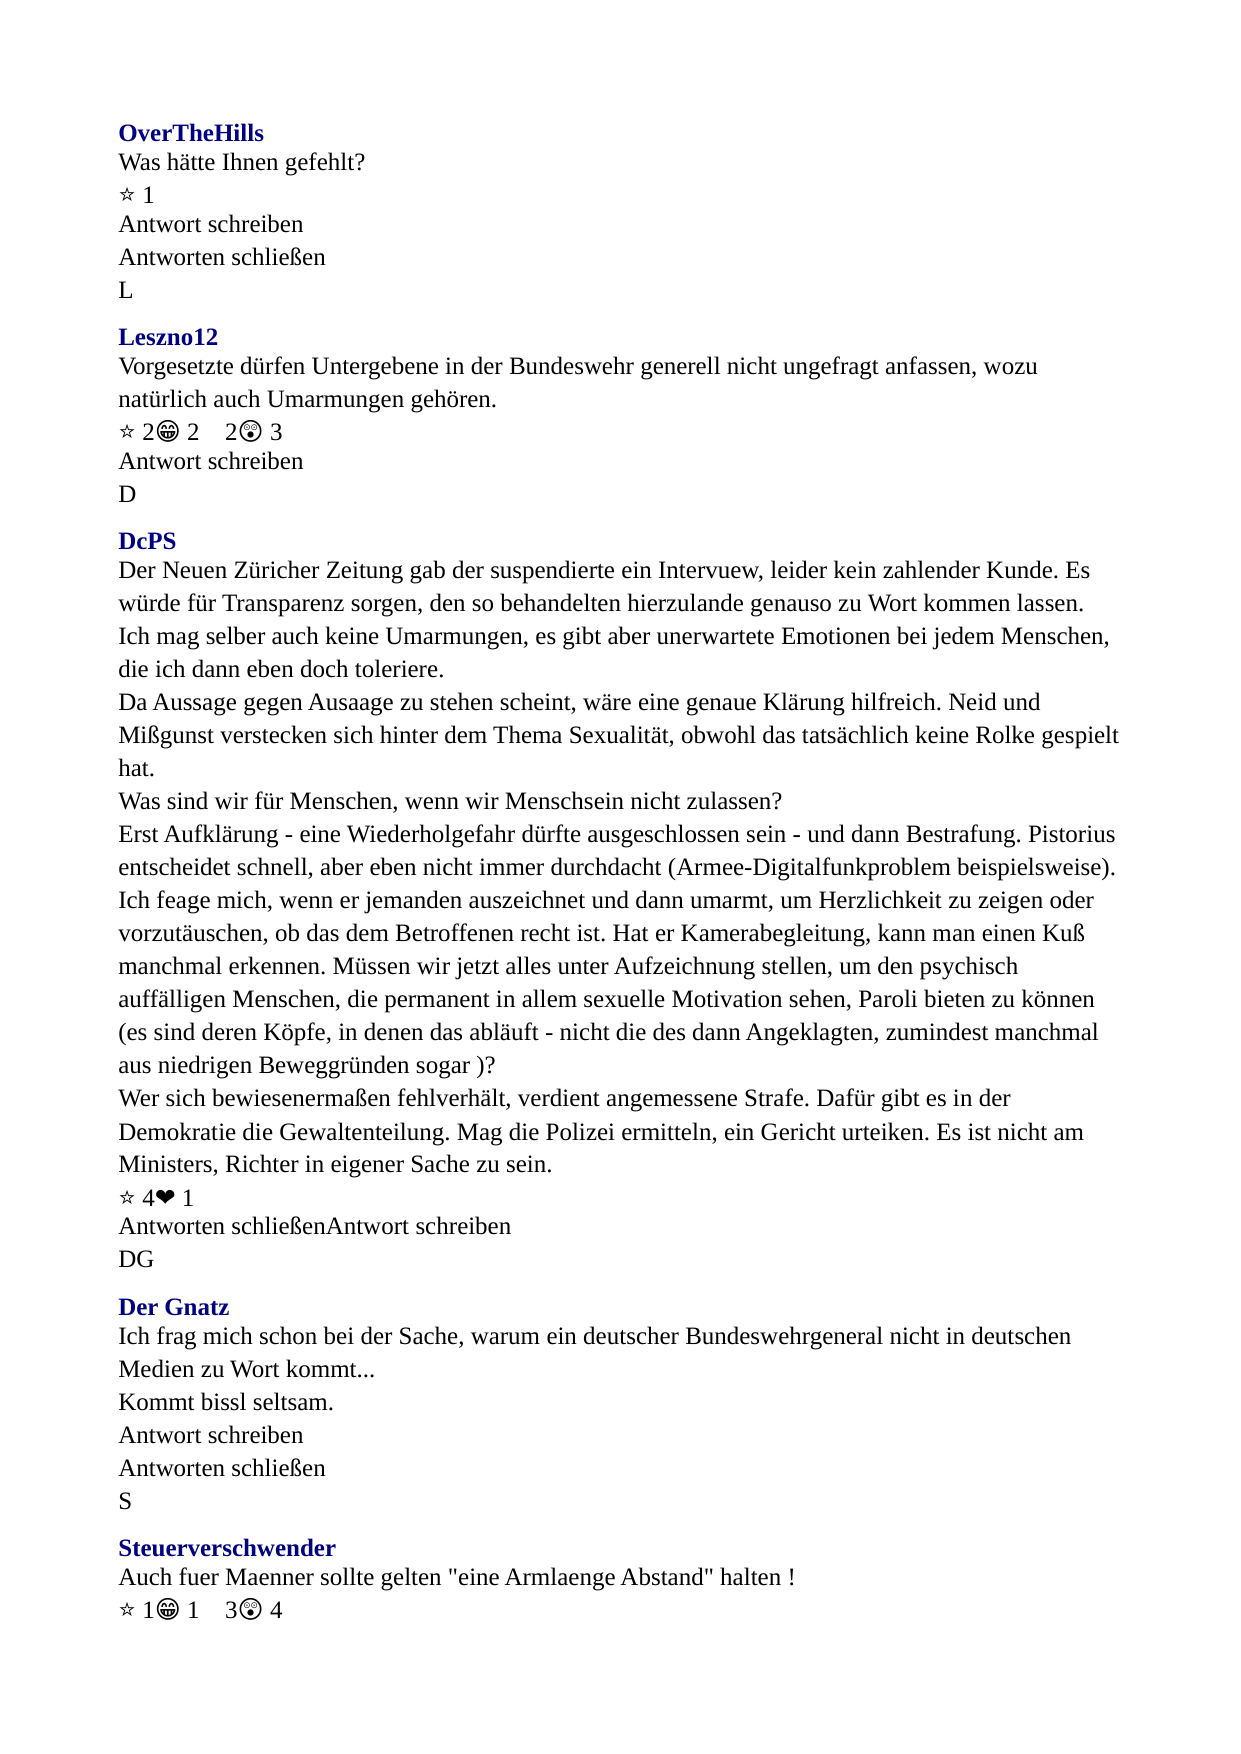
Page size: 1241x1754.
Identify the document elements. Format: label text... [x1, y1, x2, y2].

text ⭐️ 2😁 2🤨 2😲 3 [118, 417, 1122, 446]
text Was hätte Ihnen gefehlt? [118, 147, 1122, 176]
subtitle Steuerverschwender [118, 1533, 1122, 1562]
text DG [118, 1244, 1122, 1273]
text Antworten schließen [118, 242, 1122, 270]
text Antworten schließen [118, 1453, 1122, 1482]
text Da Aussage gegen Ausaage zu stehen scheint, wäre eine genaue Klärung hilfreich. Neid und Mißgunst verstecken sich hinter dem Thema Sexualität, obwohl das tatsächlich keine Rolke gespielt hat. [118, 687, 1122, 782]
text Kommt bissl seltsam. [118, 1387, 1122, 1416]
subtitle Der Gnatz [118, 1292, 1122, 1321]
subtitle Leszno12 [118, 322, 1122, 351]
text Vorgesetzte dürfen Untergebene in der Bundeswehr generell nicht ungefragt anfassen, wozu natürlich auch Umarmungen gehören. [118, 351, 1122, 413]
text S [118, 1486, 1122, 1514]
text Antwort schreiben [118, 446, 1122, 474]
text Ich feage mich, wenn er jemanden auszeichnet und dann umarmt, um Herzlichkeit zu zeigen oder vorzutäuschen, ob das dem Betroffenen recht ist. Hat er Kamerabegleitung, kann man einen Kuß manchmal erkennen. Müssen wir jetzt alles unter Aufzeichnung stellen, um den psychisch auffälligen Menschen, die permanent in allem sexuelle Motivation sehen, Paroli bieten zu können (es sind deren Köpfe, in denen das abläuft - nicht die des dann Angeklagten, zumindest manchmal aus niedrigen Beweggründen sogar )? [118, 885, 1122, 1079]
text Auch fuer Maenner sollte gelten "eine Armlaenge Abstand" halten ! [118, 1562, 1122, 1591]
text Ich frag mich schon bei der Sache, warum ein deutscher Bundeswehrgeneral nicht in deutschen Medien zu Wort kommt... [118, 1321, 1122, 1382]
text Der Neuen Züricher Zeitung gab der suspendierte ein Intervuew, leider kein zahlender Kunde. Es würde für Transparenz sorgen, den so behandelten hierzulande genauso zu Wort kommen lassen. Ich mag selber auch keine Umarmungen, es gibt aber unerwartete Emotionen bei jedem Menschen, die ich dann eben doch toleriere. [118, 555, 1122, 683]
text ⭐️ 1😁 1🤨 3😲 4 [118, 1595, 1122, 1624]
subtitle OverTheHills [118, 118, 1122, 147]
text Erst Aufklärung - eine Wiederholgefahr dürfte ausgeschlossen sein - und dann Bestrafung. Pistorius entscheidet schnell, aber eben nicht immer durchdacht (Armee-Digitalfunkproblem beispielsweise). [118, 819, 1122, 881]
subtitle DcPS [118, 526, 1122, 555]
text L [118, 275, 1122, 303]
text ⭐️ 1 [118, 180, 1122, 209]
text Was sind wir für Menschen, wenn wir Menschsein nicht zulassen? [118, 786, 1122, 815]
text D [118, 479, 1122, 508]
text Wer sich bewiesenermaßen fehlverhält, verdient angemessene Strafe. Dafür gibt es in der Demokratie die Gewaltenteilung. Mag die Polizei ermitteln, ein Gericht urteiken. Es ist nicht am Ministers, Richter in eigener Sache zu sein. [118, 1083, 1122, 1178]
text ⭐️ 4❤️ 1 [118, 1183, 1122, 1211]
text Antwort schreiben [118, 1420, 1122, 1448]
text Antworten schließenAntwort schreiben [118, 1211, 1122, 1240]
text Antwort schreiben [118, 209, 1122, 237]
